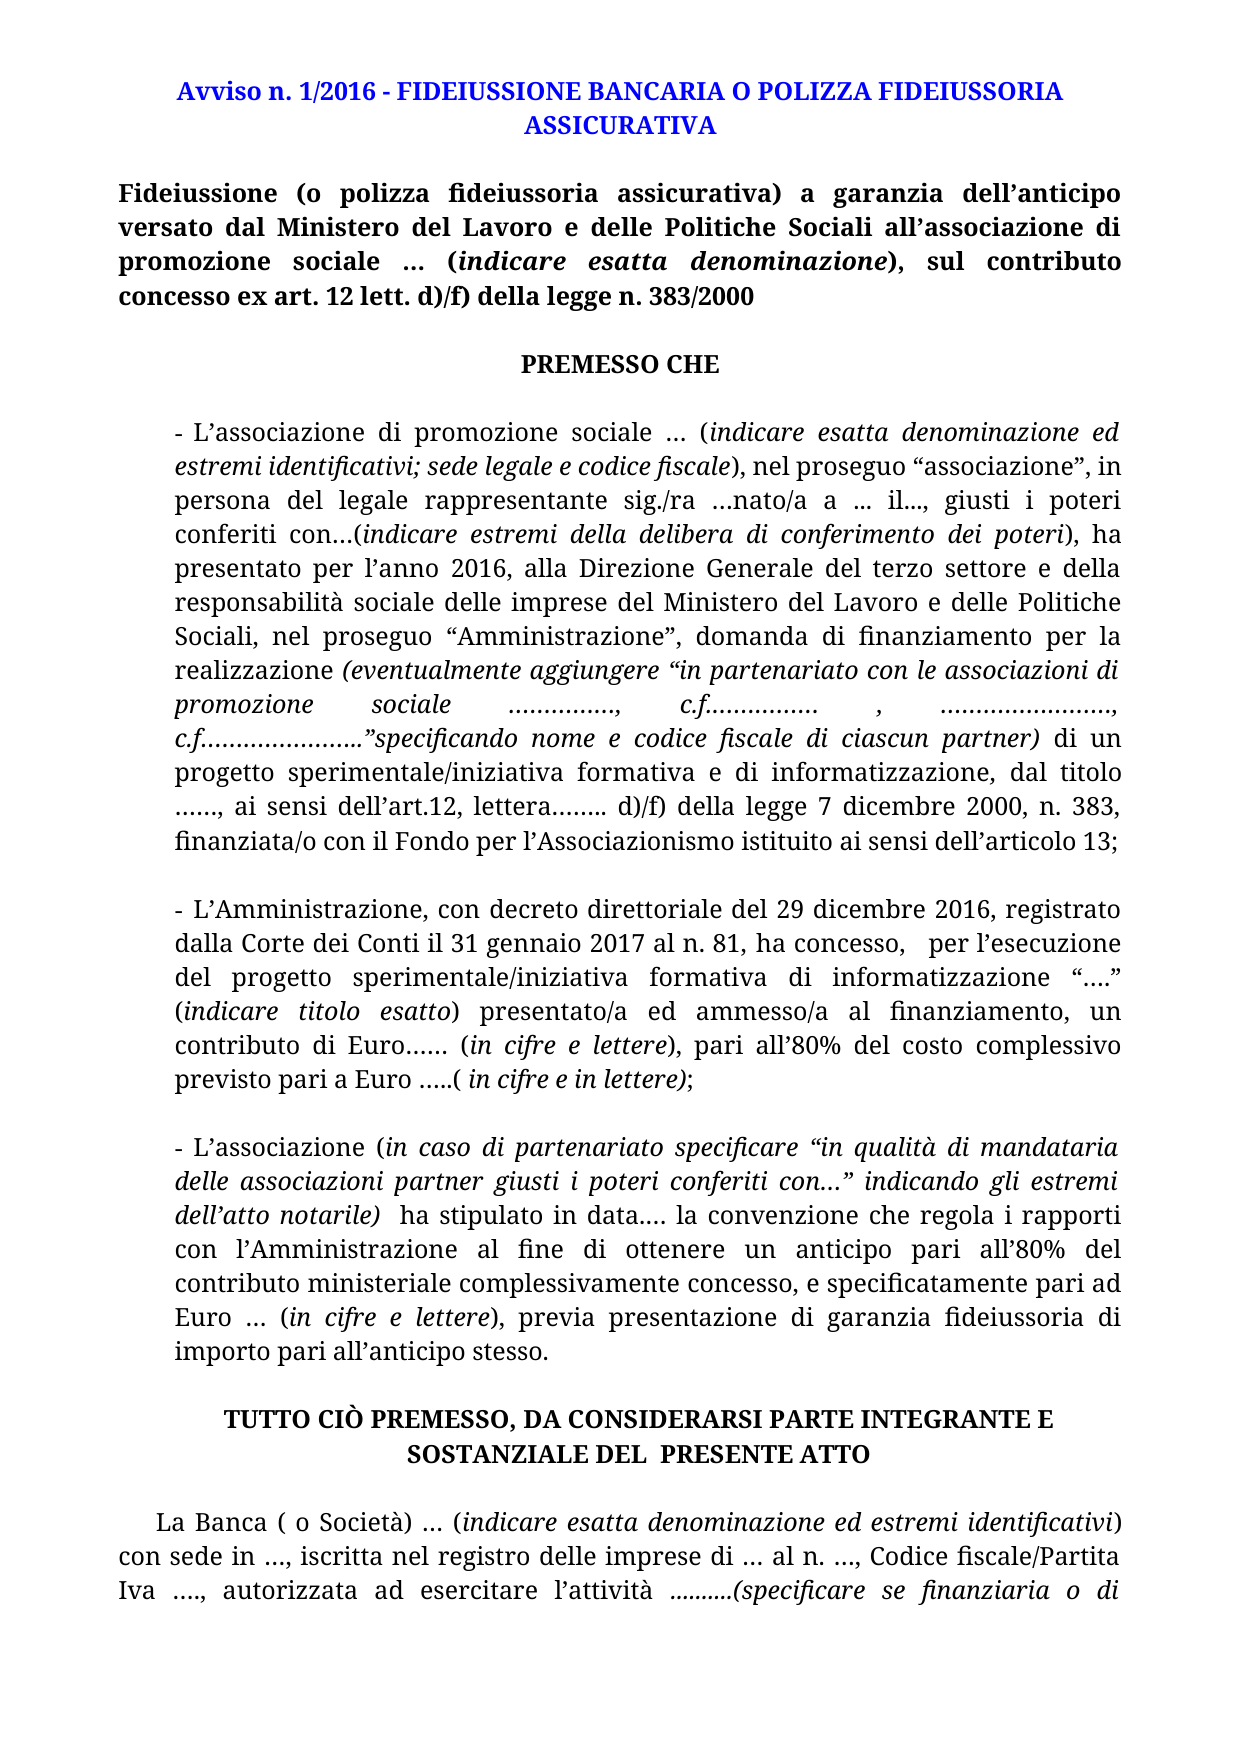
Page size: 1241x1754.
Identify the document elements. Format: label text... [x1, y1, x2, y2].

text La Banca ( o Società) … (indicare esatta denominazione ed estremi identificativi) con sede in …, iscritta nel registro delle imprese di … al n. …, Codice fiscale/Partita Iva …., autorizzata ad esercitare l’attività ..........(specificare se finanziaria o di [118, 1504, 1122, 1607]
text Fideiussione (o polizza fideiussoria assicurativa) a garanzia dell’anticipo versato dal Ministero del Lavoro e delle Politiche Sociali all’associazione di promozione sociale … (indicare esatta denominazione), sul contributo concesso ex art. 12 lett. d)/f) della legge n. 383/2000 [118, 176, 1122, 312]
text PREMESSO CHE [118, 346, 1122, 380]
text TUTTO CIÒ PREMESSO, DA CONSIDERARSI PARTE INTEGRANTE E SOSTANZIALE DEL PRESENTE ATTO [156, 1402, 1122, 1470]
list L’associazione (in caso di partenariato specificare “in qualità di mandataria delle associazioni partner giusti i poteri conferiti con…” indicando gli estremi dell’atto notarile) ha stipulato in data.… la convenzione che regola i rapporti con l’Amministrazione al fine di ottenere un anticipo pari all’80% del contributo ministeriale complessivamente concesso, e specificatamente pari ad Euro … (in cifre e lettere), previa presentazione di garanzia fideiussoria di importo pari all’anticipo stesso. [174, 1130, 1122, 1368]
list L’associazione di promozione sociale … (indicare esatta denominazione ed estremi identificativi; sede legale e codice fiscale), nel proseguo “associazione”, in persona del legale rappresentante sig./ra …nato/a a ... il..., giusti i poteri conferiti con…(indicare estremi della delibera di conferimento dei poteri), ha presentato per l’anno 2016, alla Direzione Generale del terzo settore e della responsabilità sociale delle imprese del Ministero del Lavoro e delle Politiche Sociali, nel proseguo “Amministrazione”, domanda di finanziamento per la realizzazione (eventualmente aggiungere “in partenariato con le associazioni di promozione sociale ……………, c.f.…………… , ……………………, c.f…………………..”specificando nome e codice fiscale di ciascun partner) di un progetto sperimentale/iniziativa formativa e di informatizzazione, dal titolo ……, ai sensi dell’art.12, lettera…….. d)/f) della legge 7 dicembre 2000, n. 383, finanziata/o con il Fondo per l’Associazionismo istituito ai sensi dell’articolo 13; [174, 414, 1122, 857]
text Avviso n. 1/2016 - FIDEIUSSIONE BANCARIA O POLIZZA FIDEIUSSORIA ASSICURATIVA [118, 74, 1122, 142]
list L’Amministrazione, con decreto direttoriale del 29 dicembre 2016, registrato dalla Corte dei Conti il 31 gennaio 2017 al n. 81, ha concesso, per l’esecuzione del progetto sperimentale/iniziativa formativa di informatizzazione “….” (indicare titolo esatto) presentato/a ed ammesso/a al finanziamento, un contributo di Euro…… (in cifre e lettere), pari all’80% del costo complessivo previsto pari a Euro …..( in cifre e in lettere); [174, 891, 1122, 1096]
